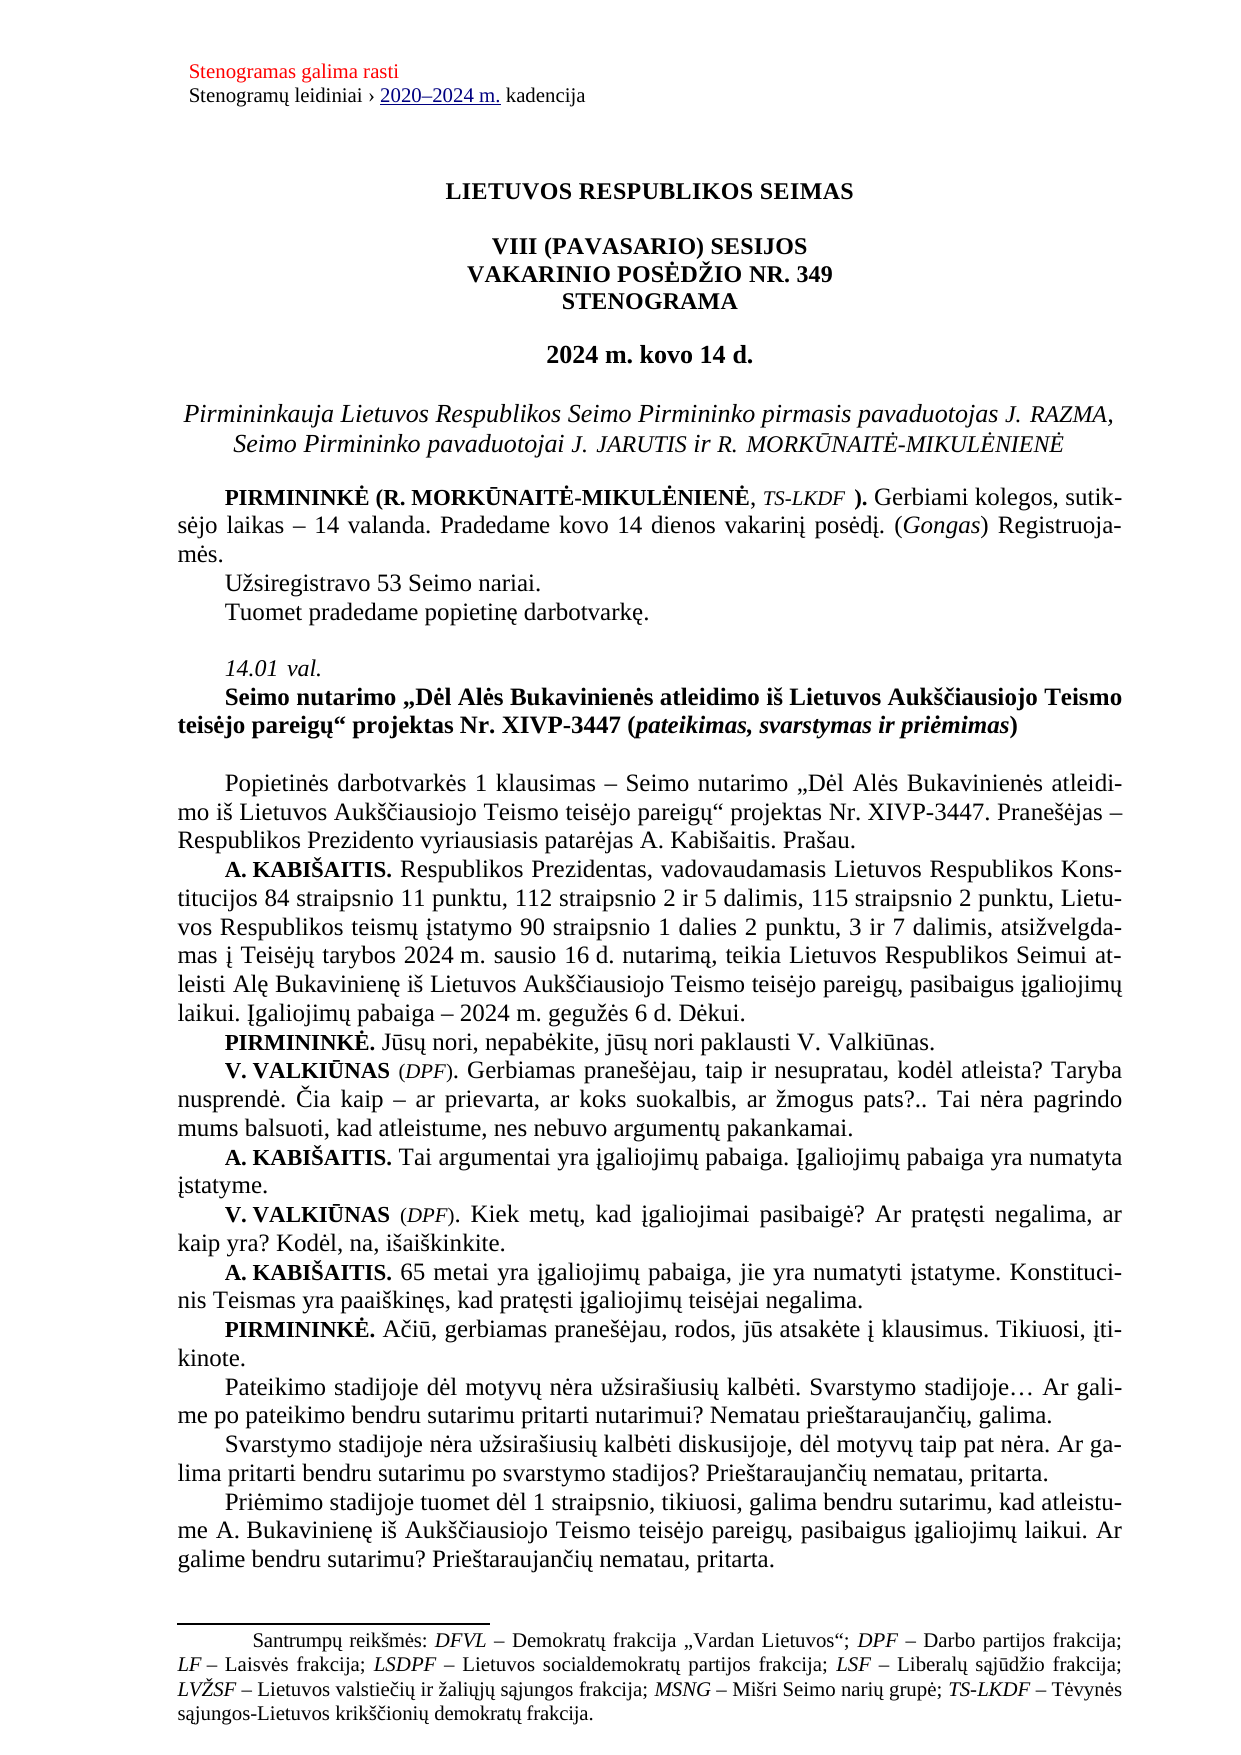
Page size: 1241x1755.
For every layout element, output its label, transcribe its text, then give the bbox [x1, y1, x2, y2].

text Pir­mi­nin­kau­ja Lie­tu­vos Res­pub­li­kos Sei­mo Pir­mi­nin­ko pir­ma­sis pa­va­duo­to­jas J. RAZMA, Sei­mo Pir­mi­nin­ko pa­va­duo­to­jai J. JARUTIS ir R. MORKŪNAITĖ-MIKULĖNIENĖ [177, 398, 1122, 458]
title VAKARINIO posėdžio NR. 349 [177, 260, 1122, 287]
text Už­si­re­gist­ra­vo 53 Sei­mo na­riai. [177, 568, 1122, 597]
text A. KABIŠAITIS. Tai ar­gu­men­tai yra įga­lio­ji­mų pa­bai­ga. Įga­lio­ji­mų pa­bai­ga yra nu­ma­ty­ta įsta­ty­me. [177, 1142, 1122, 1199]
text V. VALKIŪNAS (DPF). Ger­bia­mas pra­ne­šė­jau, taip ir ne­su­pra­tau, ko­dėl at­leis­ta? Ta­ry­ba nu­spren­dė. Čia kaip – ar prie­var­ta, ar koks suo­kal­bis, ar žmo­gus pats?.. Tai nė­ra pa­grin­do mums bal­suo­ti, kad at­leis­tu­me, nes ne­bu­vo ar­gu­men­tų pa­kan­ka­mai. [177, 1056, 1122, 1142]
text Po­pie­ti­nės dar­bo­tvarkės 1 klau­si­mas – Sei­mo nu­ta­ri­mo „Dėl Alės Bu­ka­vi­nie­nės at­lei­di­mo iš Lie­tu­vos Aukš­čiau­sio­jo Teis­mo tei­sė­jo pa­rei­gų“ pro­jek­tas Nr. XIVP-3447. Pra­ne­šė­jas – Res­pub­li­kos Pre­zi­den­to vy­riau­sia­sis pa­ta­rė­jas A. Ka­bi­šai­tis. Pra­šau. [177, 768, 1122, 854]
table_cell [177, 107, 1045, 131]
text V. VALKIŪNAS (DPF). Kiek me­tų, kad įga­lio­ji­mai pa­si­bai­gė? Ar pra­tęs­ti ne­ga­li­ma, ar kaip yra? Ko­dėl, na, iš­aiš­kin­ki­te. [177, 1199, 1122, 1257]
text PIRMININKĖ. Jū­sų no­ri, ne­pa­bė­ki­te, jū­sų no­ri pa­klaus­ti V. Val­kiū­nas. [177, 1027, 1122, 1056]
text PIRMININKĖ (R. MORKŪNAITĖ-MIKULĖNIENĖ, TS-LKDF). Ger­bia­mi ko­le­gos, su­tik­sė­jo lai­kas – 14 va­lan­da. Pra­de­da­me ko­vo 14 die­nos va­ka­ri­nį po­sė­dį. (Gon­gas) Re­gist­ruo­ja­mės. [177, 482, 1122, 568]
text PIRMININKĖ. Ačiū, ger­bia­mas pra­ne­šė­jau, ro­dos, jūs at­sa­kė­te į klau­si­mus. Ti­kiuo­si, įti­ki­no­te. [177, 1314, 1122, 1372]
text A. KABIŠAITIS. Res­pub­li­kos Pre­zi­den­tas, va­do­vau­da­ma­sis Lie­tu­vos Res­pub­li­kos Kon­s­ti­tu­ci­jos 84 straips­nio 11 punk­tu, 112 straips­nio 2 ir 5 da­li­mis, 115 straips­nio 2 punk­tu, Lie­tu­vos Res­pub­li­kos teis­mų įsta­ty­mo 90 straips­nio 1 da­lies 2 punk­tu, 3 ir 7 da­li­mis, at­si­žvelg­da­mas į Tei­sė­jų ta­ry­bos 2024 m. sau­sio 16 d. nu­ta­ri­mą, tei­kia Lie­tu­vos Res­pub­li­kos Sei­mui at­leis­ti Alę Bu­ka­vi­nie­nę iš Lie­tu­vos Aukš­čiau­sio­jo Teis­mo tei­sė­jo pa­rei­gų, pa­si­bai­gus įga­lio­ji­mų lai­kui. Įga­lio­ji­mų pa­bai­ga – 2024 m. ge­gu­žės 6 d. Dė­kui. [177, 854, 1122, 1027]
table_header Stenogramas galima rasti [177, 59, 1045, 83]
text A. KABIŠAITIS. 65 me­tai yra įga­lio­ji­mų pa­bai­ga, jie yra nu­ma­ty­ti įsta­ty­me. Kon­sti­tu­ci­nis Teis­mas yra pa­aiš­ki­nęs, kad pra­tęs­ti įga­lio­ji­mų tei­sė­jai ne­ga­li­ma. [177, 1257, 1122, 1314]
title VIII (PAVASARIO) SESIJOS [177, 232, 1122, 260]
text Pri­ėmi­mo sta­di­jo­je tuo­met dėl 1 straips­nio, ti­kiuo­si, ga­li­ma ben­dru su­ta­ri­mu, kad at­leis­tu­me A. Bu­ka­vi­nie­nę iš Aukš­čiau­sio­jo Teis­mo tei­sė­jo pa­rei­gų, pa­si­bai­gus įga­lio­ji­mų lai­kui. Ar ga­li­me ben­dru su­ta­ri­mu? Prieš­ta­rau­jan­čių ne­ma­tau, pri­tar­ta. [177, 1487, 1122, 1573]
text 14.01 val. [224, 654, 1122, 682]
table_cell Stenogramų leidiniai › 2020–2024 m. kadencija [177, 83, 1045, 107]
text Pa­tei­ki­mo sta­di­jo­je dėl mo­ty­vų nė­ra už­si­ra­šiu­sių kal­bė­ti. Svars­ty­mo sta­di­jo­je… Ar ga­li­me po pa­tei­ki­mo ben­dru su­ta­ri­mu pri­tar­ti nu­ta­ri­mui? Ne­ma­tau prieš­ta­rau­jan­čių, ga­li­ma. [177, 1372, 1122, 1429]
text Sei­mo nu­ta­ri­mo „Dėl Alės Bu­ka­vi­nie­nės at­lei­di­mo iš Lie­tu­vos Aukš­čiau­sio­jo Teis­mo tei­sė­jo pa­rei­gų“ pro­jek­tas Nr. XIVP-3447 (pa­tei­ki­mas, svars­ty­mas ir pri­ėmi­mas) [177, 682, 1122, 739]
title LIETUVOS RESPUBLIKOS SEIMAS [177, 177, 1122, 204]
text Santrumpų reikšmės: DFVL – Demokratų frakcija „Vardan Lietuvos“; DPF – Darbo partijos frakcija; LF – Laisvės frakcija; LSDPF – Lietuvos socialdemokratų partijos frakcija; LSF – Liberalų sąjūdžio frakcija; LVŽSF – Lietuvos valstiečių ir žaliųjų sąjungos frakcija; MSNG – Mišri Seimo narių grupė; TS-LKDF – Tėvynės sąjungos-Lietuvos krikščionių demokratų frakcija. [177, 1624, 1122, 1724]
title STENOGRAMA [177, 287, 1122, 315]
text 2024 m. kovo 14 d. [177, 339, 1122, 369]
text Svars­ty­mo sta­di­jo­je nė­ra už­si­ra­šiu­sių kal­bė­ti dis­ku­si­jo­je, dėl mo­ty­vų taip pat nė­ra. Ar ga­li­ma pri­tar­ti ben­dru su­ta­ri­mu po svars­ty­mo sta­di­jos? Prieš­ta­rau­jan­čių ne­ma­tau, pri­tar­ta. [177, 1429, 1122, 1487]
text Tuo­met pra­de­da­me po­pie­ti­nę dar­bo­tvarkę. [177, 597, 1122, 626]
